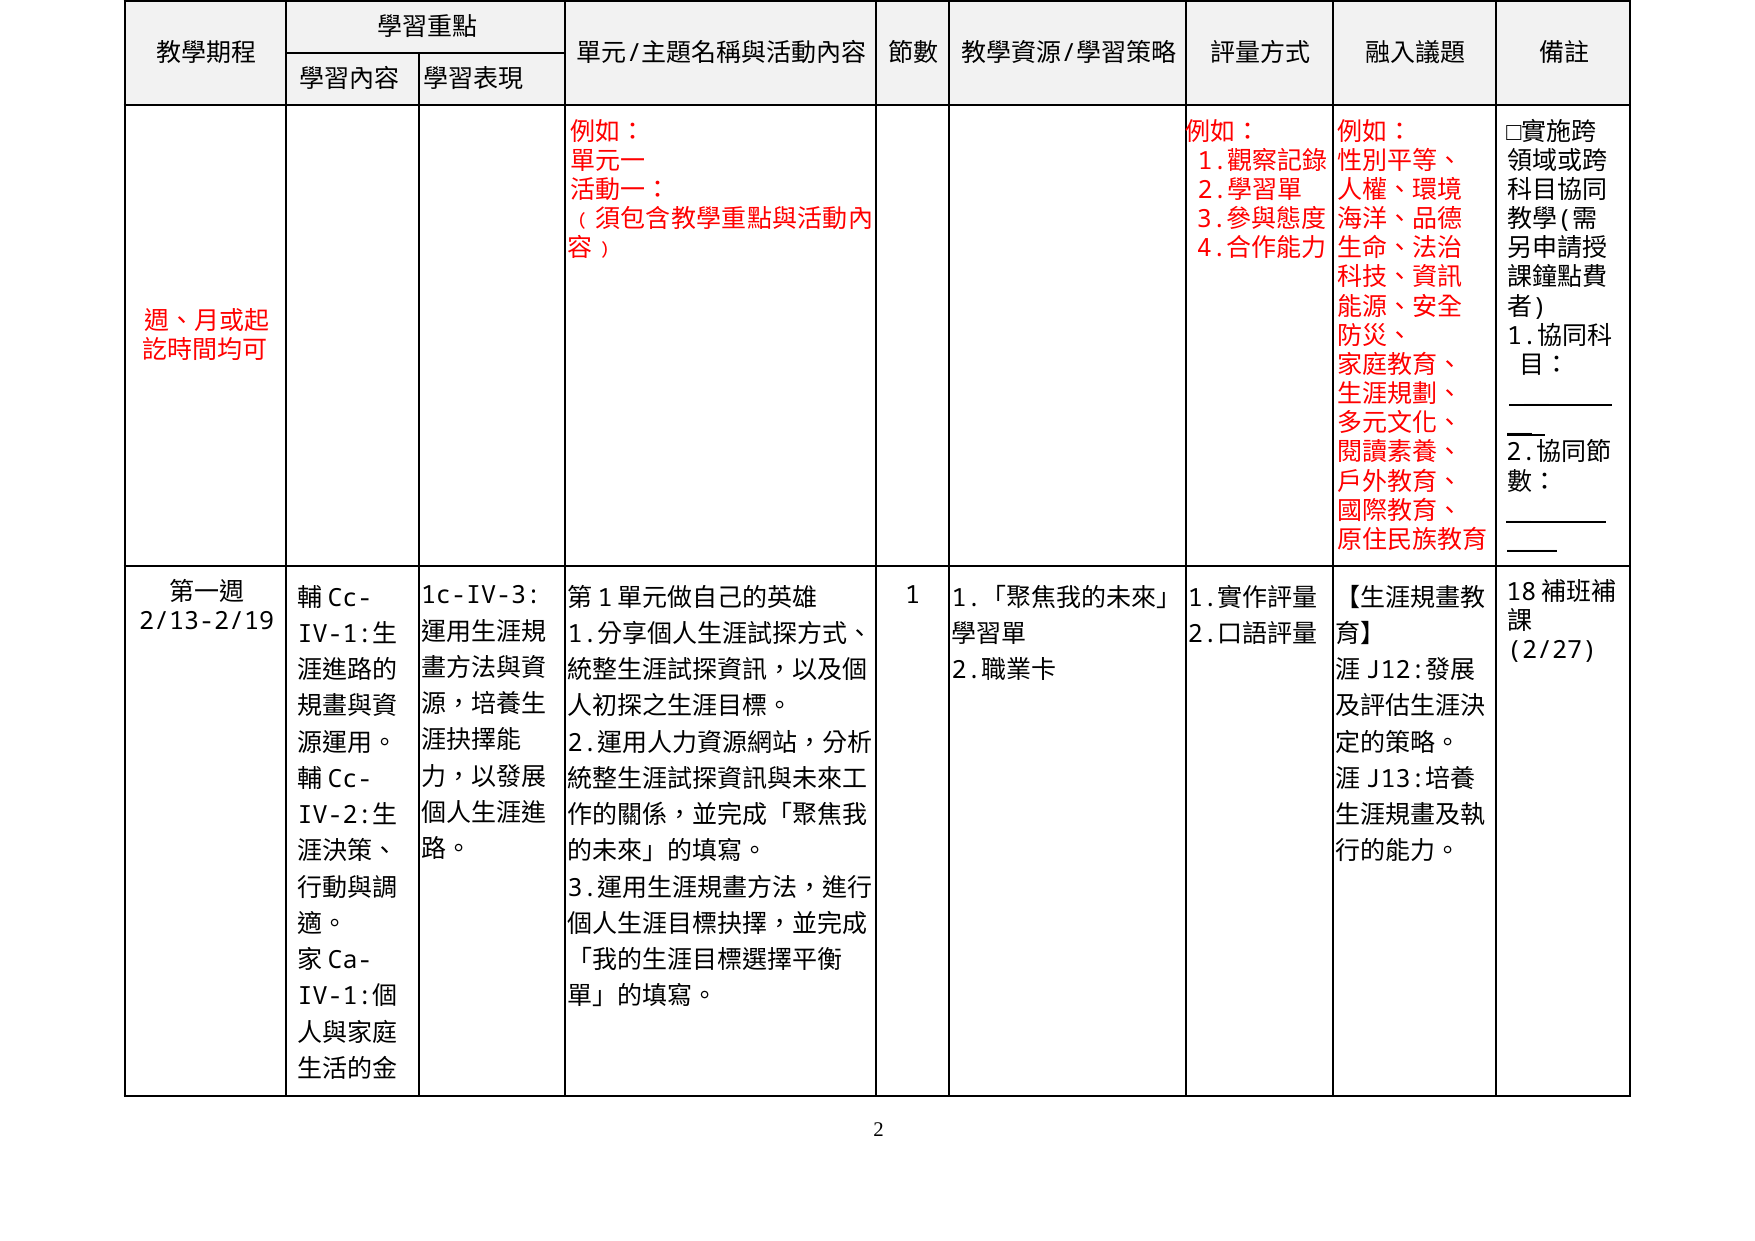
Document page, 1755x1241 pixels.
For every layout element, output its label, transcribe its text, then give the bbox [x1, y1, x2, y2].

table_cell 第1單元做自己的英雄 1.分享個人生涯試探方式、統整生涯試探資訊，以及個人初探之生涯目標。 2.運用人力資源網站，分析統整生涯試探資訊與未來工作的關係，並完成「聚焦我的未來」的填寫。 3.運用生涯規畫方法，進行個人生涯目標抉擇，並完成「我的生涯目標選擇平衡單」的填寫。 [566, 567, 875, 1095]
table_cell 週、月或起訖時間均可 [126, 106, 285, 564]
table_cell 第一週 2/13-2/19 [126, 567, 285, 1095]
table_cell [950, 106, 1185, 564]
table_header 節數 [877, 2, 948, 104]
table_header 教學期程 [126, 2, 285, 104]
table_cell 例如： 單元一 活動一： ﹙須包含教學重點與活動內容﹚ [566, 106, 875, 564]
table_cell 1.實作評量 2.口語評量 [1187, 567, 1332, 1095]
table_cell 【生涯規畫教育】 涯J12:發展及評估生涯決定的策略。 涯J13:培養生涯規畫及執行的能力。 [1334, 567, 1495, 1095]
table_cell 例如： 性別平等、 人權、環境 海洋、品德 生命、法治 科技、資訊 能源、安全 防災、 家庭教育、 生涯規劃、 多元文化、 閱讀素養、 戶外教育、 國際教育、 原住民族教育 [1334, 106, 1495, 564]
table_cell 1 [877, 567, 948, 1095]
table_cell 1.「聚焦我的未來」學習單 2.職業卡 [950, 567, 1185, 1095]
table_header 單元/主題名稱與活動內容 [566, 2, 875, 104]
table_header 融入議題 [1334, 2, 1495, 104]
table_cell [420, 106, 564, 564]
table_header 教學資源/學習策略 [950, 2, 1185, 104]
table_cell 例如： 1.觀察記錄 2.學習單 3.參與態度 4.合作能力 [1187, 106, 1332, 564]
table_cell 18補班補課(2/27) [1497, 567, 1629, 1095]
table_cell 學習表現 [420, 54, 564, 104]
table_cell □實施跨領域或跨科目協同教學(需另申請授課鐘點費者) 1.協同科目： ＿ ＿ 2.協同節數： ＿ ＿＿ [1497, 106, 1629, 564]
table_cell [877, 106, 948, 564]
table_cell [287, 106, 418, 564]
table_cell 輔Cc-IV-1:生涯進路的規畫與資源運用。 輔Cc-IV-2:生涯決策、行動與調適。 家Ca-IV-1:個人與家庭生活的金 [287, 567, 418, 1095]
table_cell 學習內容 [287, 54, 418, 104]
table_header 學習重點 [287, 2, 564, 52]
table_cell 1c-IV-3:運用生涯規畫方法與資源，培養生涯抉擇能力，以發展個人生涯進路。 [420, 567, 564, 1095]
table_header 備註 [1497, 2, 1629, 104]
table_header 評量方式 [1187, 2, 1332, 104]
